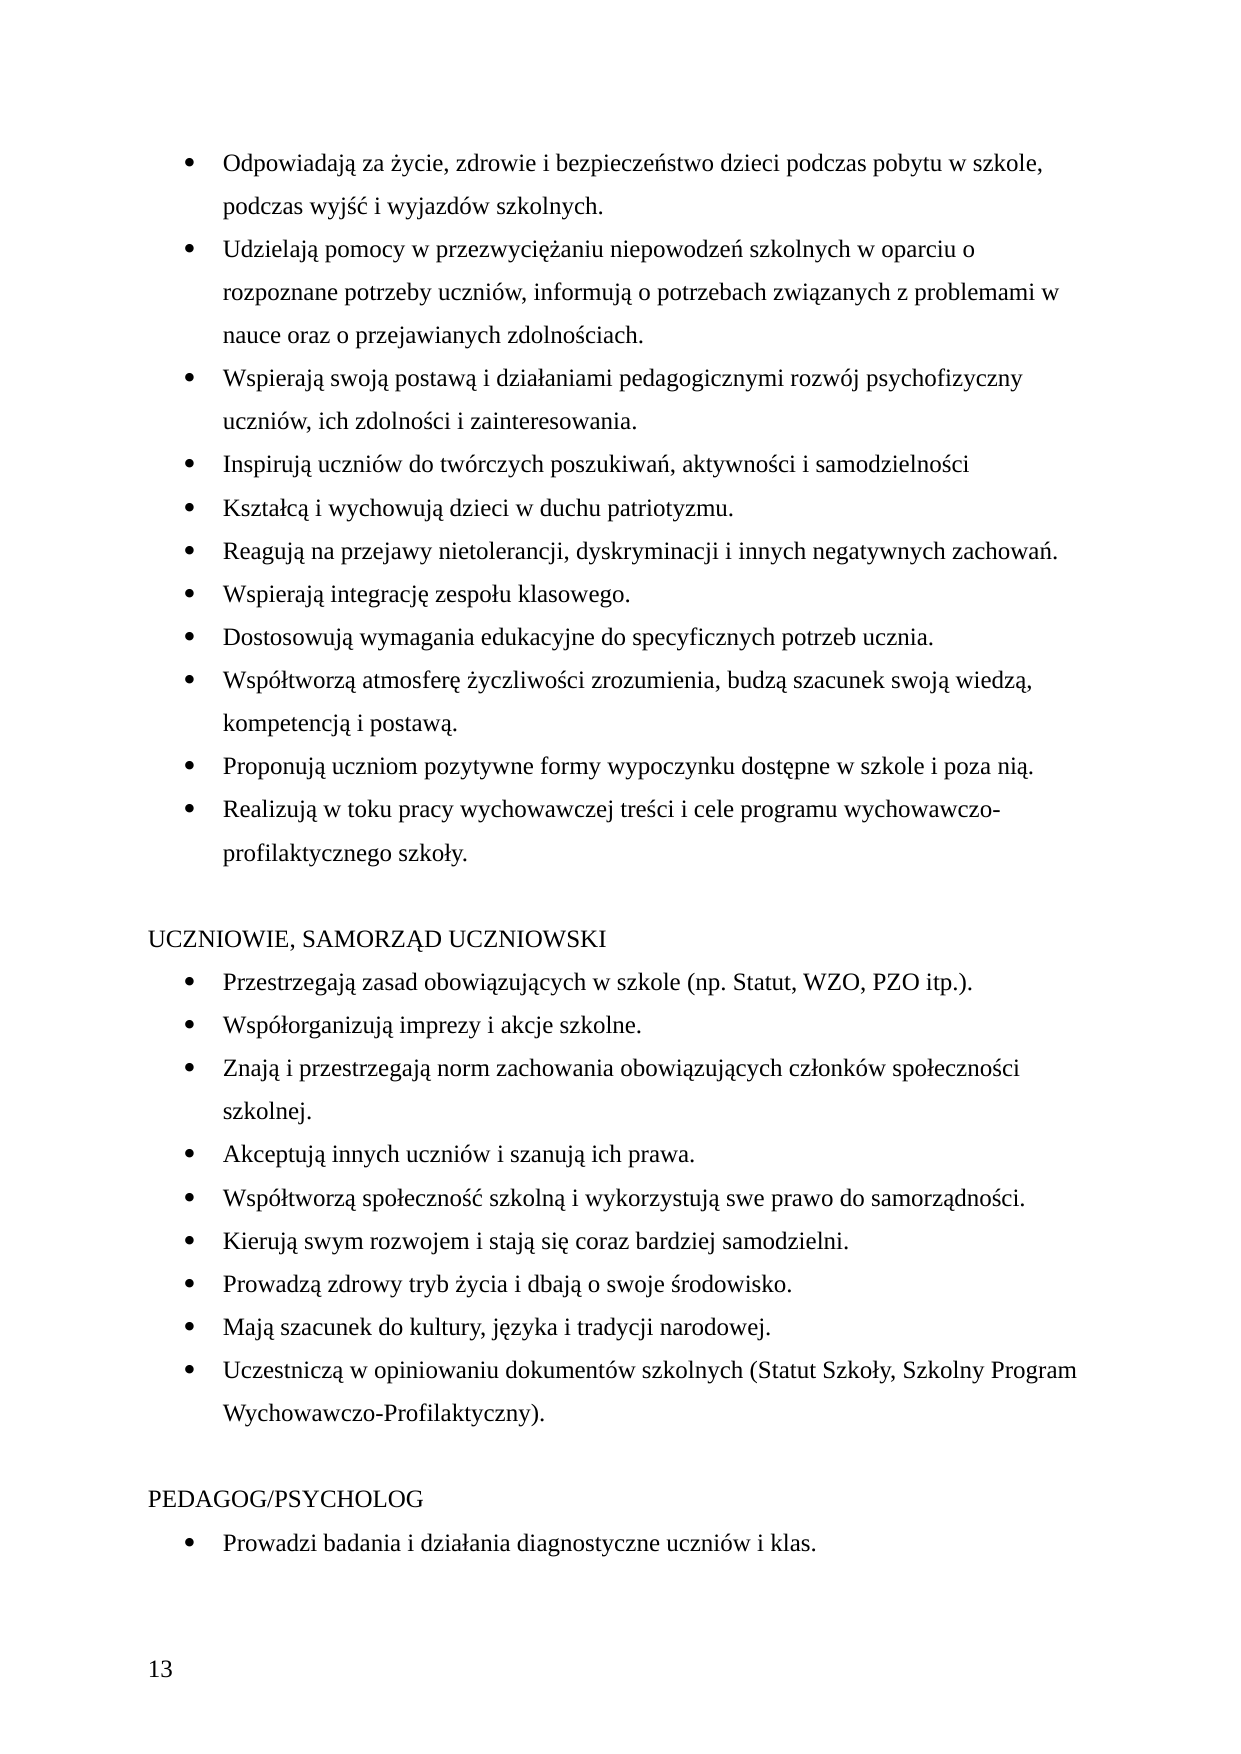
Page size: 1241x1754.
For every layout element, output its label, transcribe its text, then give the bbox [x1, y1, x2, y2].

list Proponują uczniom pozytywne formy wypoczynku dostępne w szkole i poza nią. [185, 751, 1093, 780]
list Reagują na przejawy nietolerancji, dyskryminacji i innych negatywnych zachowań. [185, 536, 1093, 564]
list Wspierają swoją postawą i działaniami pedagogicznymi rozwój psychofizyczny uczniów, ich zdolności i zainteresowania. [185, 363, 1093, 435]
list Dostosowują wymagania edukacyjne do specyficznych potrzeb ucznia. [185, 622, 1093, 651]
list Kształcą i wychowują dzieci w duchu patriotyzmu. [185, 493, 1093, 521]
list Prowadzą zdrowy tryb życia i dbają o swoje środowisko. [185, 1269, 1093, 1298]
list Realizują w toku pracy wychowawczej treści i cele programu wychowawczo-profilaktycznego szkoły. [185, 794, 1093, 866]
list Odpowiadają za życie, zdrowie i bezpieczeństwo dzieci podczas pobytu w szkole, podczas wyjść i wyjazdów szkolnych. [185, 148, 1093, 219]
list Mają szacunek do kultury, języka i tradycji narodowej. [185, 1312, 1093, 1341]
list Współtworzą atmosferę życzliwości zrozumienia, budzą szacunek swoją wiedzą, kompetencją i postawą. [185, 665, 1093, 737]
list Współtworzą społeczność szkolną i wykorzystują swe prawo do samorządności. [185, 1183, 1093, 1211]
list Przestrzegają zasad obowiązujących w szkole (np. Statut, WZO, PZO itp.). [185, 967, 1093, 996]
list Kierują swym rozwojem i stają się coraz bardziej samodzielni. [185, 1226, 1093, 1254]
list Prowadzi badania i działania diagnostyczne uczniów i klas. [185, 1528, 1093, 1556]
list Uczestniczą w opiniowaniu dokumentów szkolnych (Statut Szkoły, Szkolny Program Wychowawczo-Profilaktyczny). [185, 1355, 1093, 1427]
list Wspierają integrację zespołu klasowego. [185, 579, 1093, 608]
list Udzielają pomocy w przezwyciężaniu niepowodzeń szkolnych w oparciu o rozpoznane potrzeby uczniów, informują o potrzebach związanych z problemami w nauce oraz o przejawianych zdolnościach. [185, 234, 1093, 349]
list Inspirują uczniów do twórczych poszukiwań, aktywności i samodzielności [185, 449, 1093, 478]
list Współorganizują imprezy i akcje szkolne. [185, 1010, 1093, 1039]
text PEDAGOG/PSYCHOLOG [148, 1484, 1093, 1513]
list Akceptują innych uczniów i szanują ich prawa. [185, 1139, 1093, 1168]
list Znają i przestrzegają norm zachowania obowiązujących członków społeczności szkolnej. [185, 1053, 1093, 1125]
text UCZNIOWIE, SAMORZĄD UCZNIOWSKI [148, 924, 1093, 953]
